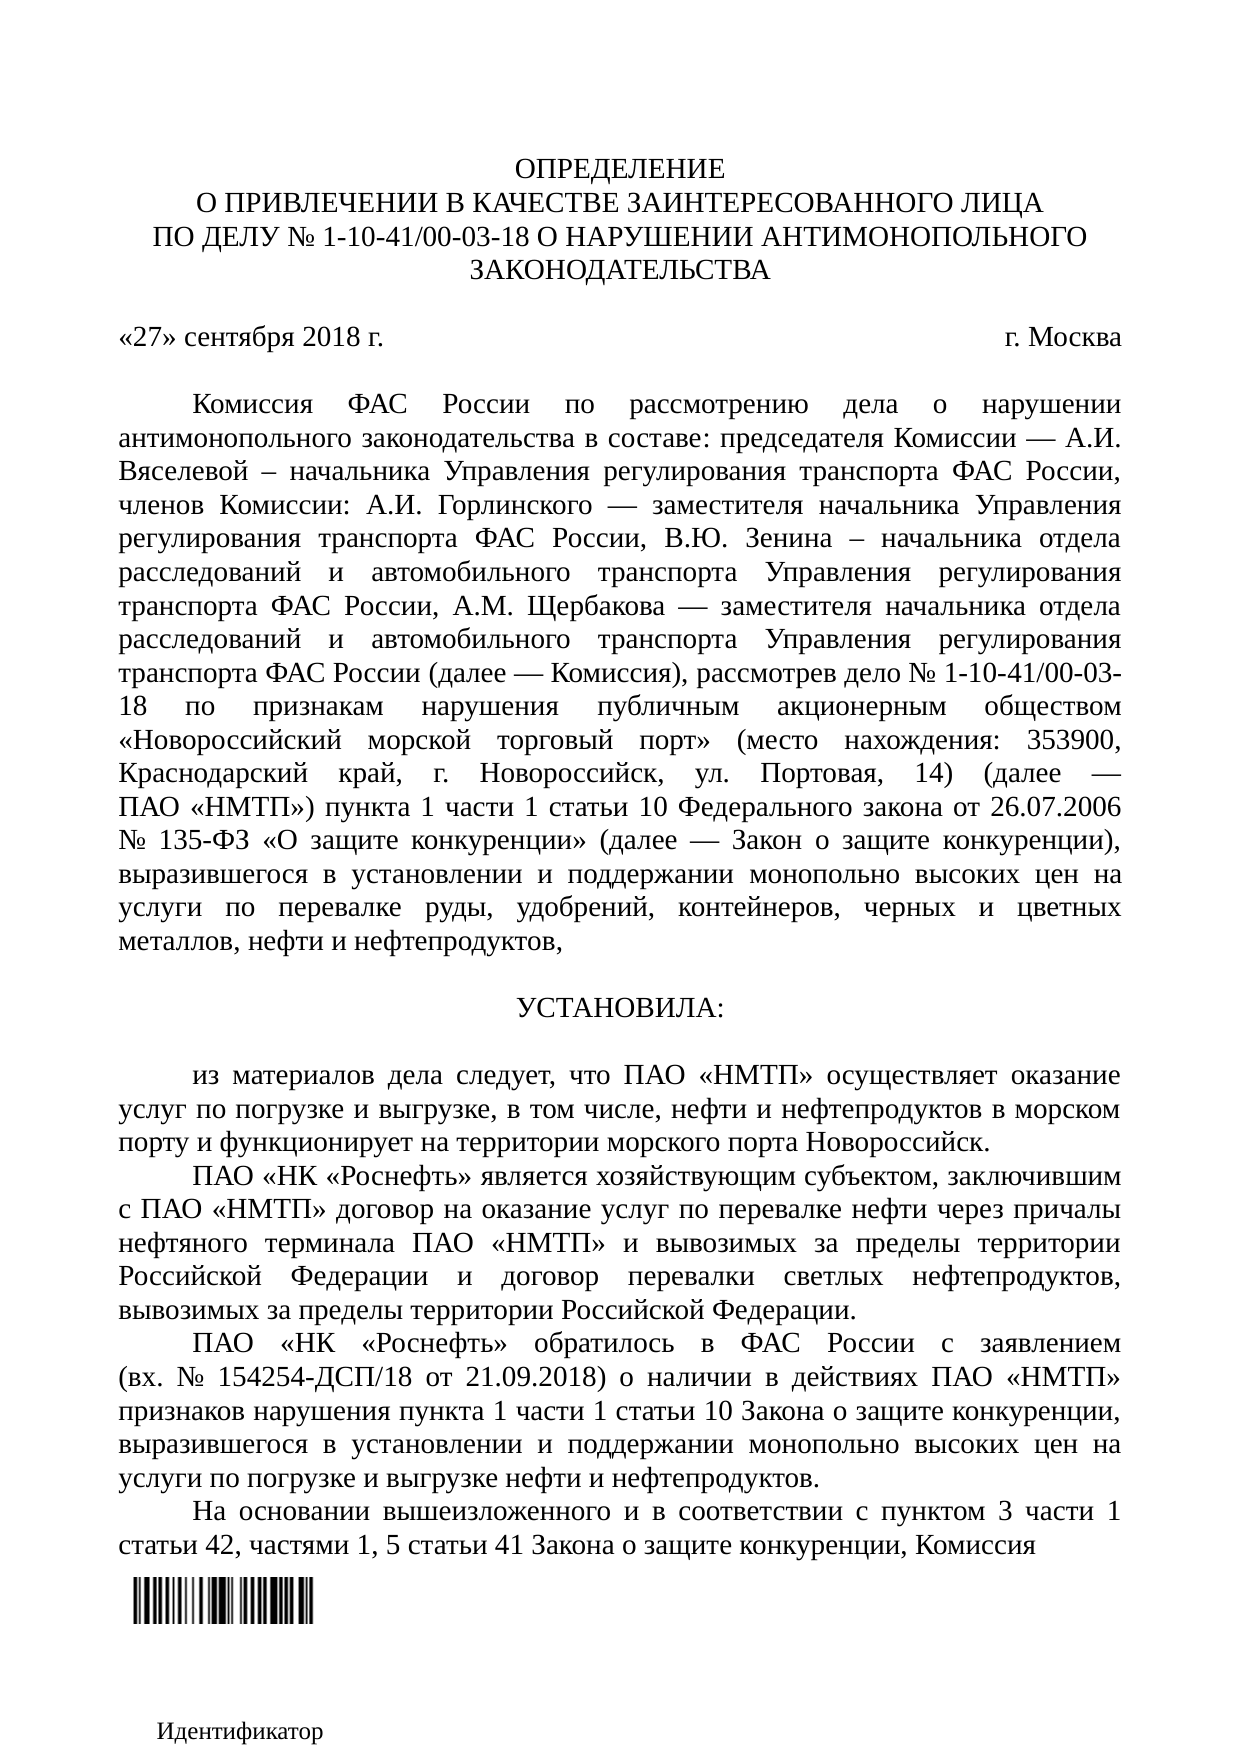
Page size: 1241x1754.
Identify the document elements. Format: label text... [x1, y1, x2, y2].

text О ПРИВЛЕЧЕНИИ В КАЧЕСТВЕ ЗАИНТЕРЕСОВАННОГО ЛИЦА [118, 185, 1122, 219]
text На основании вышеизложенного и в соответствии с пунктом 3 части 1 статьи 42, частями 1, 5 статьи 41 Закона о защите конкуренции, Комиссия [118, 1493, 1122, 1560]
text УСТАНОВИЛА: [118, 990, 1122, 1024]
text Комиссия ФАС России по рассмотрению дела о нарушении антимонопольного законодательства в составе: председателя Комиссии — А.И. Вяселевой – начальника Управления регулирования транспорта ФАС России, членов Комиссии: А.И. Горлинского — заместителя начальника Управления регулирования транспорта ФАС России, В.Ю. Зенина – начальника отдела расследований и автомобильного транспорта Управления регулирования транспорта ФАС России, А.М. Щербакова — заместителя начальника отдела расследований и автомобильного транспорта Управления регулирования транспорта ФАС России (далее — Комиссия), рассмотрев дело № 1-10-41/00-03-18 по признакам нарушения публичным акционерным обществом «Новороссийский морской торговый порт» (место нахождения: 353900, Краснодарский край, г. Новороссийск, ул. Портовая, 14) (далее — ПАО «НМТП») пункта 1 части 1 статьи 10 Федерального закона от 26.07.2006 № 135-ФЗ «О защите конкуренции» (далее — Закон о защите конкуренции), выразившегося в установлении и поддержании монопольно высоких цен на услуги по перевалке руды, удобрений, контейнеров, черных и цветных металлов, нефти и нефтепродуктов, [118, 386, 1122, 957]
text ПАО «НК «Роснефть» обратилось в ФАС России с заявлением (вх. № 154254-ДСП/18 от 21.09.2018) о наличии в действиях ПАО «НМТП» признаков нарушения пункта 1 части 1 статьи 10 Закона о защите конкуренции, выразившегося в установлении и поддержании монопольно высоких цен на услуги по погрузке и выгрузке нефти и нефтепродуктов. [118, 1326, 1122, 1493]
text «27» сентября 2018 г. г. Москва [118, 319, 1122, 386]
text ПО ДЕЛУ № 1-10-41/00-03-18 О НАРУШЕНИИ АНТИМОНОПОЛЬНОГО ЗАКОНОДАТЕЛЬСТВА [118, 219, 1122, 286]
text из материалов дела следует, что ПАО «НМТП» осуществляет оказание услуг по погрузке и выгрузке, в том числе, нефти и нефтепродуктов в морском порту и функционирует на территории морского порта Новороссийск. [118, 1057, 1122, 1158]
picture [118, 1577, 331, 1624]
text ПАО «НК «Роснефть» является хозяйствующим субъектом, заключившим с ПАО «НМТП» договор на оказание услуг по перевалке нефти через причалы нефтяного терминала ПАО «НМТП» и вывозимых за пределы территории Российской Федерации и договор перевалки светлых нефтепродуктов, вывозимых за пределы территории Российской Федерации. [118, 1158, 1122, 1326]
text ОПРЕДЕЛЕНИЕ [118, 152, 1122, 185]
